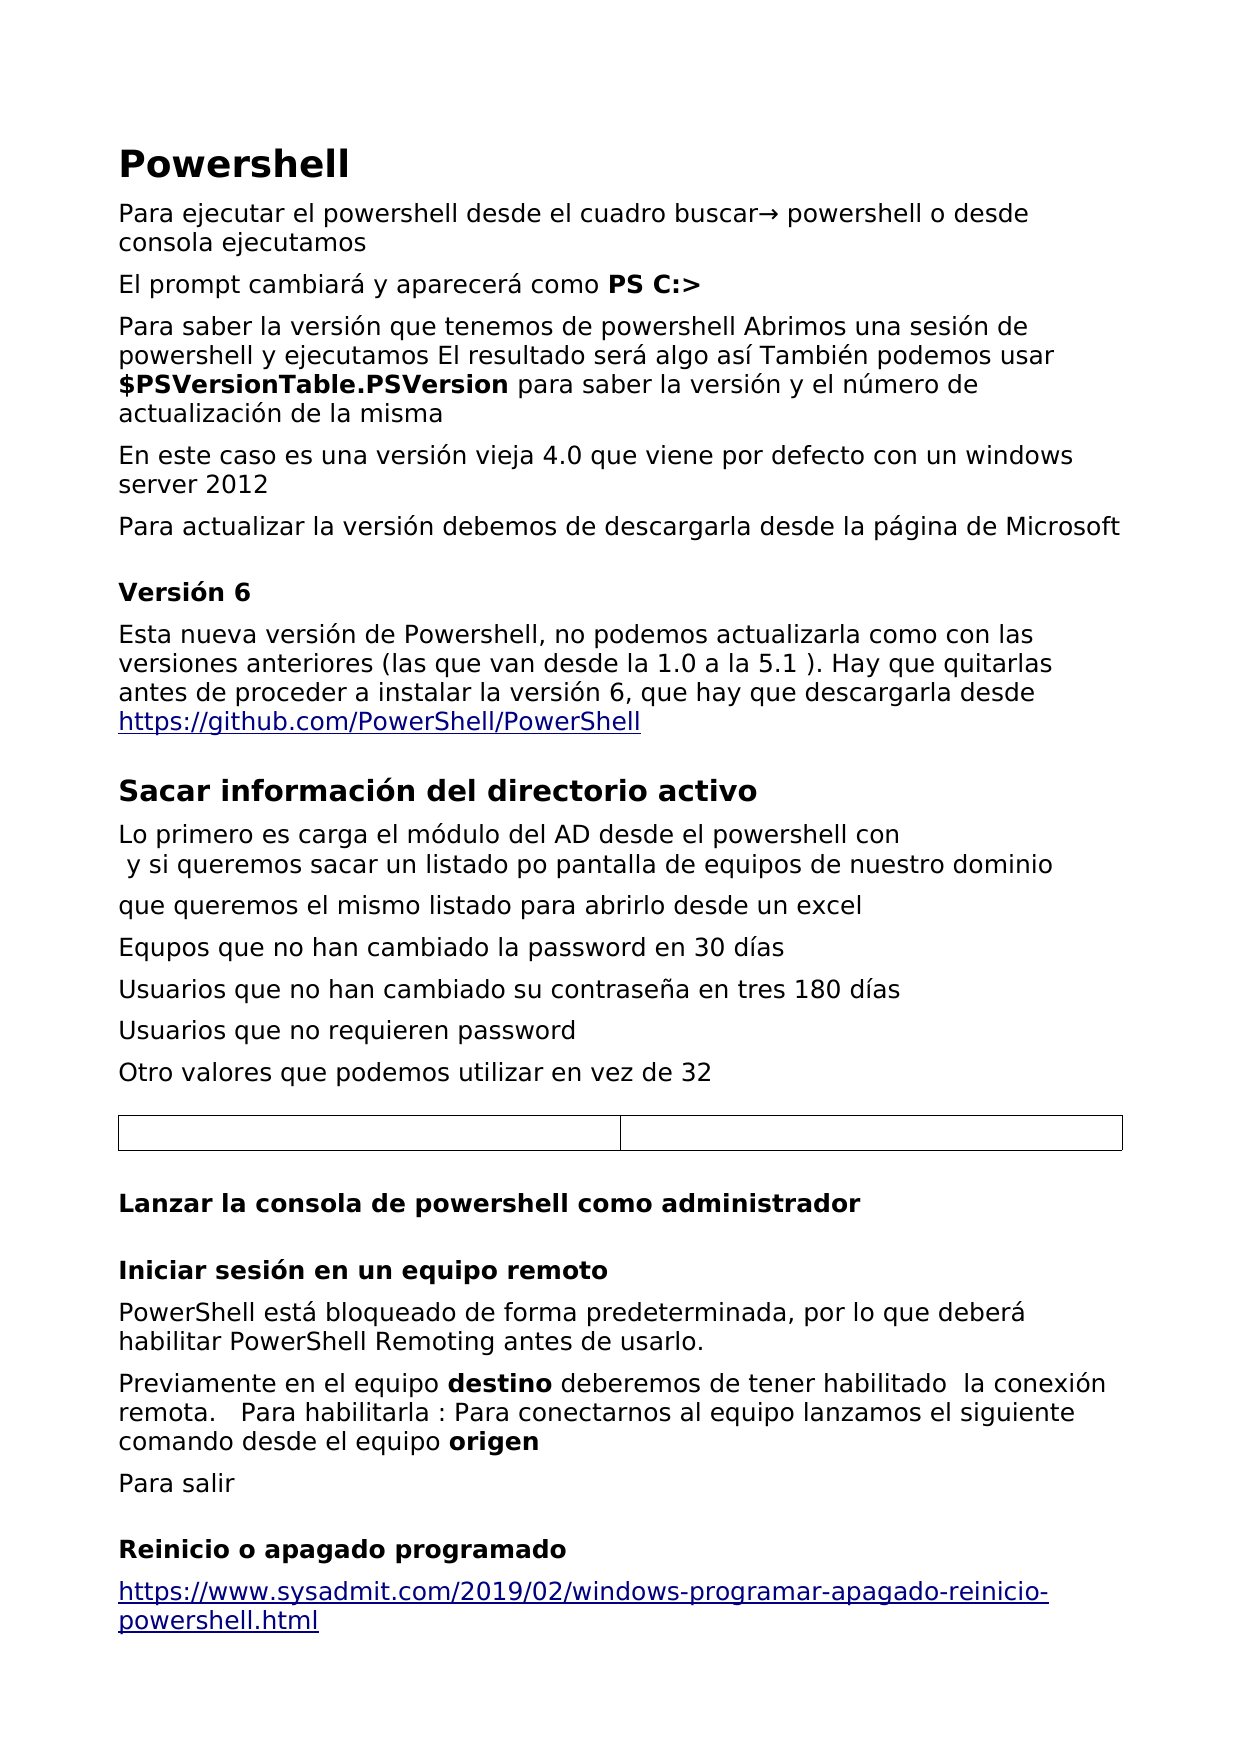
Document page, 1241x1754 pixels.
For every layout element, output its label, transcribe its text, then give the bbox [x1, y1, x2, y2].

text Lo primero es carga el módulo del AD desde el powershell con y si queremos sacar un listado po pantalla de equipos de nuestro dominio [118, 821, 1122, 879]
subtitle Lanzar la consola de powershell como administrador [118, 1190, 1122, 1219]
text Para saber la versión que tenemos de powershell Abrimos una sesión de powershell y ejecutamos El resultado será algo así También podemos usar $PSVersionTable.PSVersion para saber la versión y el número de actualización de la misma [118, 312, 1122, 428]
text En este caso es una versión vieja 4.0 que viene por defecto con un windows server 2012 [118, 441, 1122, 499]
text Para actualizar la versión debemos de descargarla desde la página de Microsoft [118, 512, 1122, 541]
text Previamente en el equipo destino deberemos de tener habilitado la conexión remota. Para habilitarla : Para conectarnos al equipo lanzamos el siguiente comando desde el equipo origen [118, 1369, 1122, 1456]
subtitle Versión 6 [118, 578, 1122, 608]
text El prompt cambiará y aparecerá como PS C:> [118, 270, 1122, 299]
subtitle Reinicio o apagado programado [118, 1536, 1122, 1565]
text Para ejecutar el powershell desde el cuadro buscar→ powershell o desde consola ejecutamos [118, 199, 1122, 258]
subtitle Iniciar sesión en un equipo remoto [118, 1256, 1122, 1286]
text Para salir [118, 1469, 1122, 1498]
text https://www.sysadmit.com/2019/02/windows-programar-apagado-reinicio-powershell.html [118, 1577, 1122, 1636]
text Otro valores que podemos utilizar en vez de 32 [118, 1058, 1122, 1087]
text Usuarios que no requieren password [118, 1017, 1122, 1046]
subtitle Powershell [118, 143, 1122, 187]
table_header [621, 1116, 1122, 1150]
subtitle Sacar información del directorio activo [118, 774, 1122, 808]
text Esta nueva versión de Powershell, no podemos actualizarla como con las versiones anteriores (las que van desde la 1.0 a la 5.1 ). Hay que quitarlas antes de proceder a instalar la versión 6, que hay que descargarla desde https://github.com/PowerShell/PowerShell [118, 620, 1122, 737]
text Usuarios que no han cambiado su contraseña en tres 180 días [118, 975, 1122, 1004]
text que queremos el mismo listado para abrirlo desde un excel [118, 892, 1122, 921]
text PowerShell está bloqueado de forma predeterminada, por lo que deberá habilitar PowerShell Remoting antes de usarlo. [118, 1298, 1122, 1356]
text Equpos que no han cambiado la password en 30 días [118, 933, 1122, 962]
table_header [119, 1116, 620, 1150]
